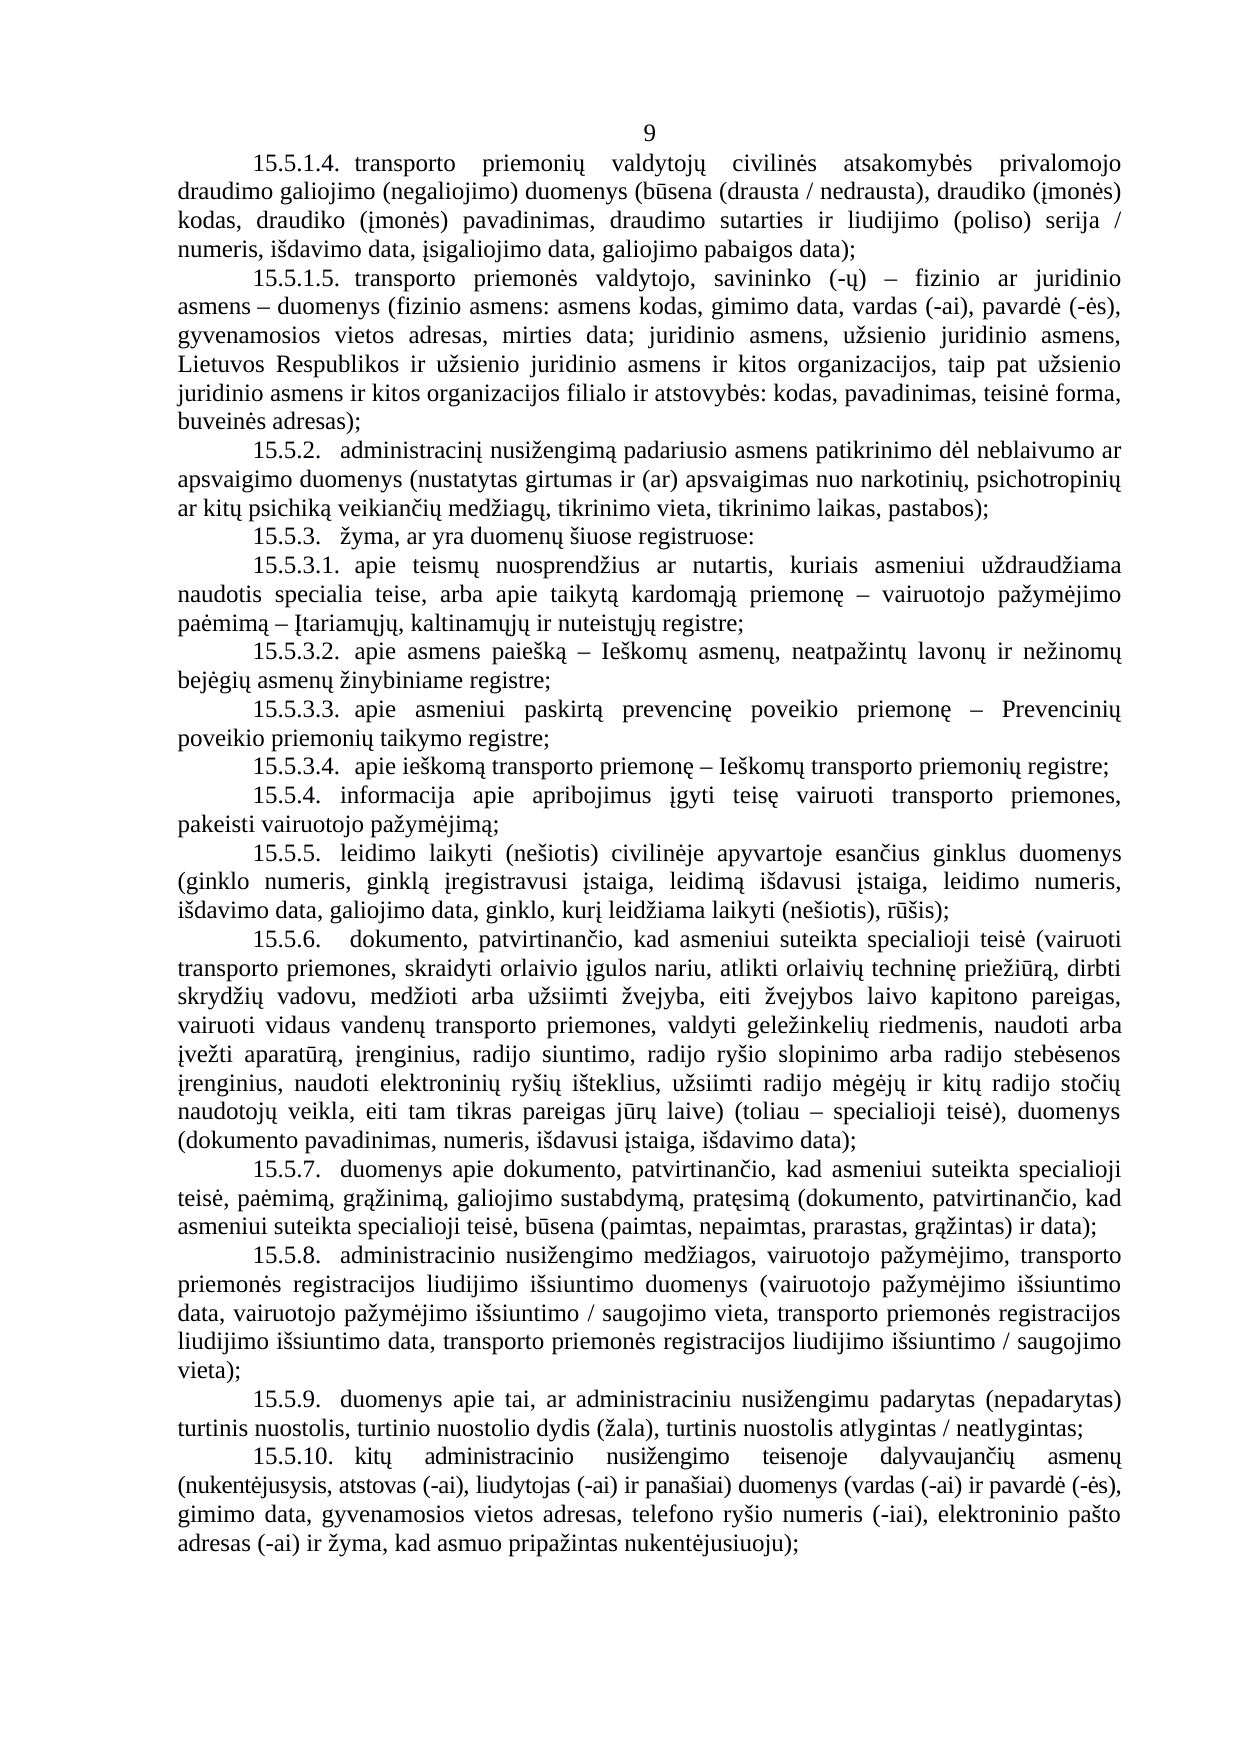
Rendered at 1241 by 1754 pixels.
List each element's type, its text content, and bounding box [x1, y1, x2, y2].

text 15.5.3.3. apie asmeniui paskirtą prevencinę poveikio priemonę – Prevencinių poveikio priemonių taikymo registre; [177, 694, 1122, 751]
text 15.5.7. duomenys apie dokumento, patvirtinančio, kad asmeniui suteikta specialioji teisė, paėmimą, grąžinimą, galiojimo sustabdymą, pratęsimą (dokumento, patvirtinančio, kad asmeniui suteikta specialioji teisė, būsena (paimtas, nepaimtas, prarastas, grąžintas) ir data); [177, 1154, 1122, 1240]
text 15.5.9. duomenys apie tai, ar administraciniu nusižengimu padarytas (nepadarytas) turtinis nuostolis, turtinio nuostolio dydis (žala), turtinis nuostolis atlygintas / neatlygintas; [177, 1384, 1122, 1441]
text 15.5.3.4. apie ieškomą transporto priemonę – Ieškomų transporto priemonių registre; [177, 751, 1122, 780]
text 15.5.3. žyma, ar yra duomenų šiuose registruose: [177, 521, 1122, 550]
text 15.5.4. informacija apie apribojimus įgyti teisę vairuoti transporto priemones, pakeisti vairuotojo pažymėjimą; [177, 780, 1122, 838]
text 15.5.3.2. apie asmens paiešką – Ieškomų asmenų, neatpažintų lavonų ir nežinomų bejėgių asmenų žinybiniame registre; [177, 636, 1122, 694]
text 15.5.10. kitų administracinio nusižengimo teisenoje dalyvaujančių asmenų (nukentėjusysis, atstovas (-ai), liudytojas (-ai) ir panašiai) duomenys (vardas (-ai) ir pavardė (-ės), gimimo data, gyvenamosios vietos adresas, telefono ryšio numeris (-iai), elektroninio pašto adresas (-ai) ir žyma, kad asmuo pripažintas nukentėjusiuoju); [177, 1441, 1122, 1556]
text 15.5.1.5. transporto priemonės valdytojo, savininko (-ų) – fizinio ar juridinio asmens – duomenys (fizinio asmens: asmens kodas, gimimo data, vardas (-ai), pavardė (-ės), gyvenamosios vietos adresas, mirties data; juridinio asmens, užsienio juridinio asmens, Lietuvos Respublikos ir užsienio juridinio asmens ir kitos organizacijos, taip pat užsienio juridinio asmens ir kitos organizacijos filialo ir atstovybės: kodas, pavadinimas, teisinė forma, buveinės adresas); [177, 263, 1122, 435]
text 15.5.2. administracinį nusižengimą padariusio asmens patikrinimo dėl neblaivumo ar apsvaigimo duomenys (nustatytas girtumas ir (ar) apsvaigimas nuo narkotinių, psichotropinių ar kitų psichiką veikiančių medžiagų, tikrinimo vieta, tikrinimo laikas, pastabos); [177, 435, 1122, 521]
text 15.5.5. leidimo laikyti (nešiotis) civilinėje apyvartoje esančius ginklus duomenys (ginklo numeris, ginklą įregistravusi įstaiga, leidimą išdavusi įstaiga, leidimo numeris, išdavimo data, galiojimo data, ginklo, kurį leidžiama laikyti (nešiotis), rūšis); [177, 838, 1122, 924]
text 15.5.8. administracinio nusižengimo medžiagos, vairuotojo pažymėjimo, transporto priemonės registracijos liudijimo išsiuntimo duomenys (vairuotojo pažymėjimo išsiuntimo data, vairuotojo pažymėjimo išsiuntimo / saugojimo vieta, transporto priemonės registracijos liudijimo išsiuntimo data, transporto priemonės registracijos liudijimo išsiuntimo / saugojimo vieta); [177, 1240, 1122, 1384]
text 15.5.1.4. transporto priemonių valdytojų civilinės atsakomybės privalomojo draudimo galiojimo (negaliojimo) duomenys (būsena (drausta / nedrausta), draudiko (įmonės) kodas, draudiko (įmonės) pavadinimas, draudimo sutarties ir liudijimo (poliso) serija / numeris, išdavimo data, įsigaliojimo data, galiojimo pabaigos data); [177, 148, 1122, 263]
text 15.5.6. dokumento, patvirtinančio, kad asmeniui suteikta specialioji teisė (vairuoti transporto priemones, skraidyti orlaivio įgulos nariu, atlikti orlaivių techninę priežiūrą, dirbti skrydžių vadovu, medžioti arba užsiimti žvejyba, eiti žvejybos laivo kapitono pareigas, vairuoti vidaus vandenų transporto priemones, valdyti geležinkelių riedmenis, naudoti arba įvežti aparatūrą, įrenginius, radijo siuntimo, radijo ryšio slopinimo arba radijo stebėsenos įrenginius, naudoti elektroninių ryšių išteklius, užsiimti radijo mėgėjų ir kitų radijo stočių naudotojų veikla, eiti tam tikras pareigas jūrų laive) (toliau – specialioji teisė), duomenys (dokumento pavadinimas, numeris, išdavusi įstaiga, išdavimo data); [177, 924, 1122, 1154]
text 15.5.3.1. apie teismų nuosprendžius ar nutartis, kuriais asmeniui uždraudžiama naudotis specialia teise, arba apie taikytą kardomąją priemonę – vairuotojo pažymėjimo paėmimą – Įtariamųjų, kaltinamųjų ir nuteistųjų registre; [177, 550, 1122, 636]
